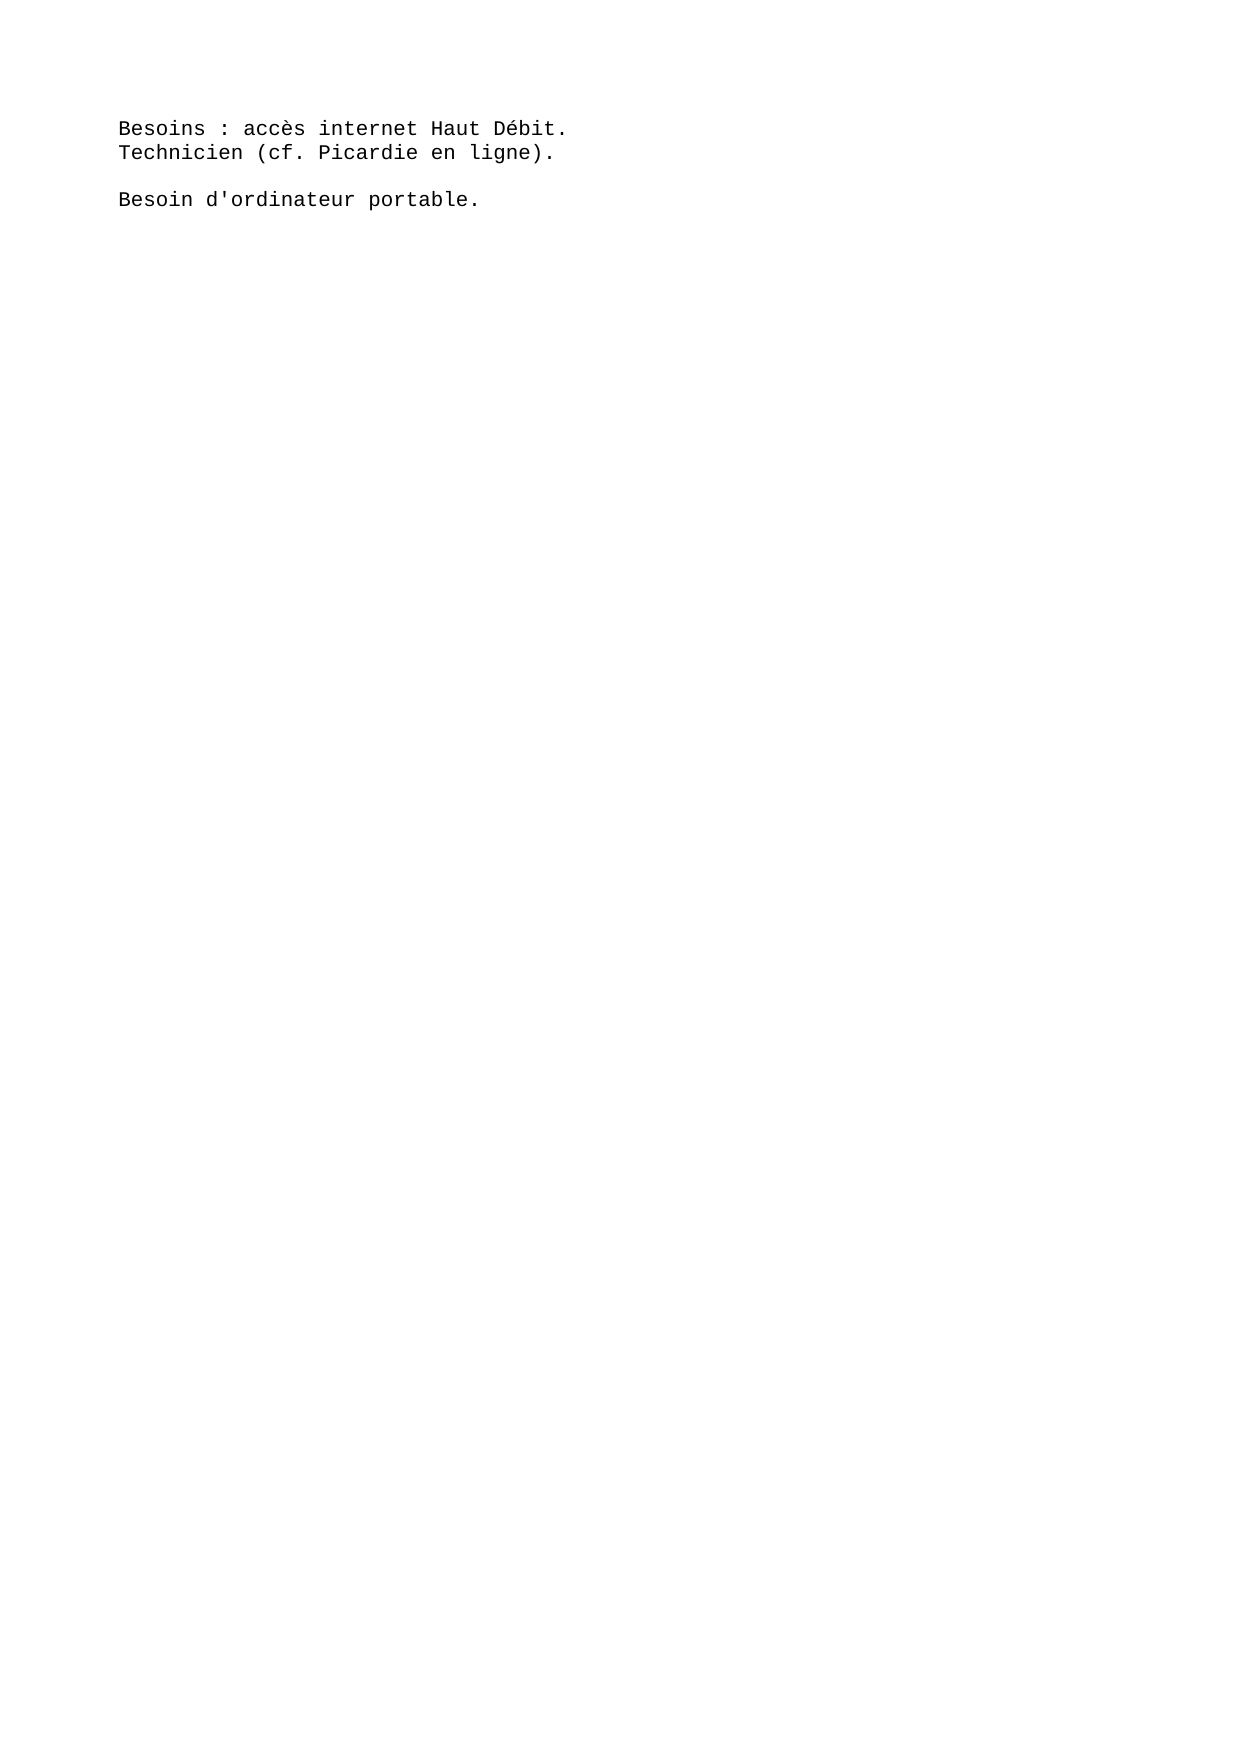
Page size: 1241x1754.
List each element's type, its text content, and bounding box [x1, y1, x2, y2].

text Technicien (cf. Picardie en ligne). [118, 142, 1122, 165]
text Besoins : accès internet Haut Débit. [118, 118, 1122, 142]
text Besoin d'ordinateur portable. [118, 189, 1122, 213]
